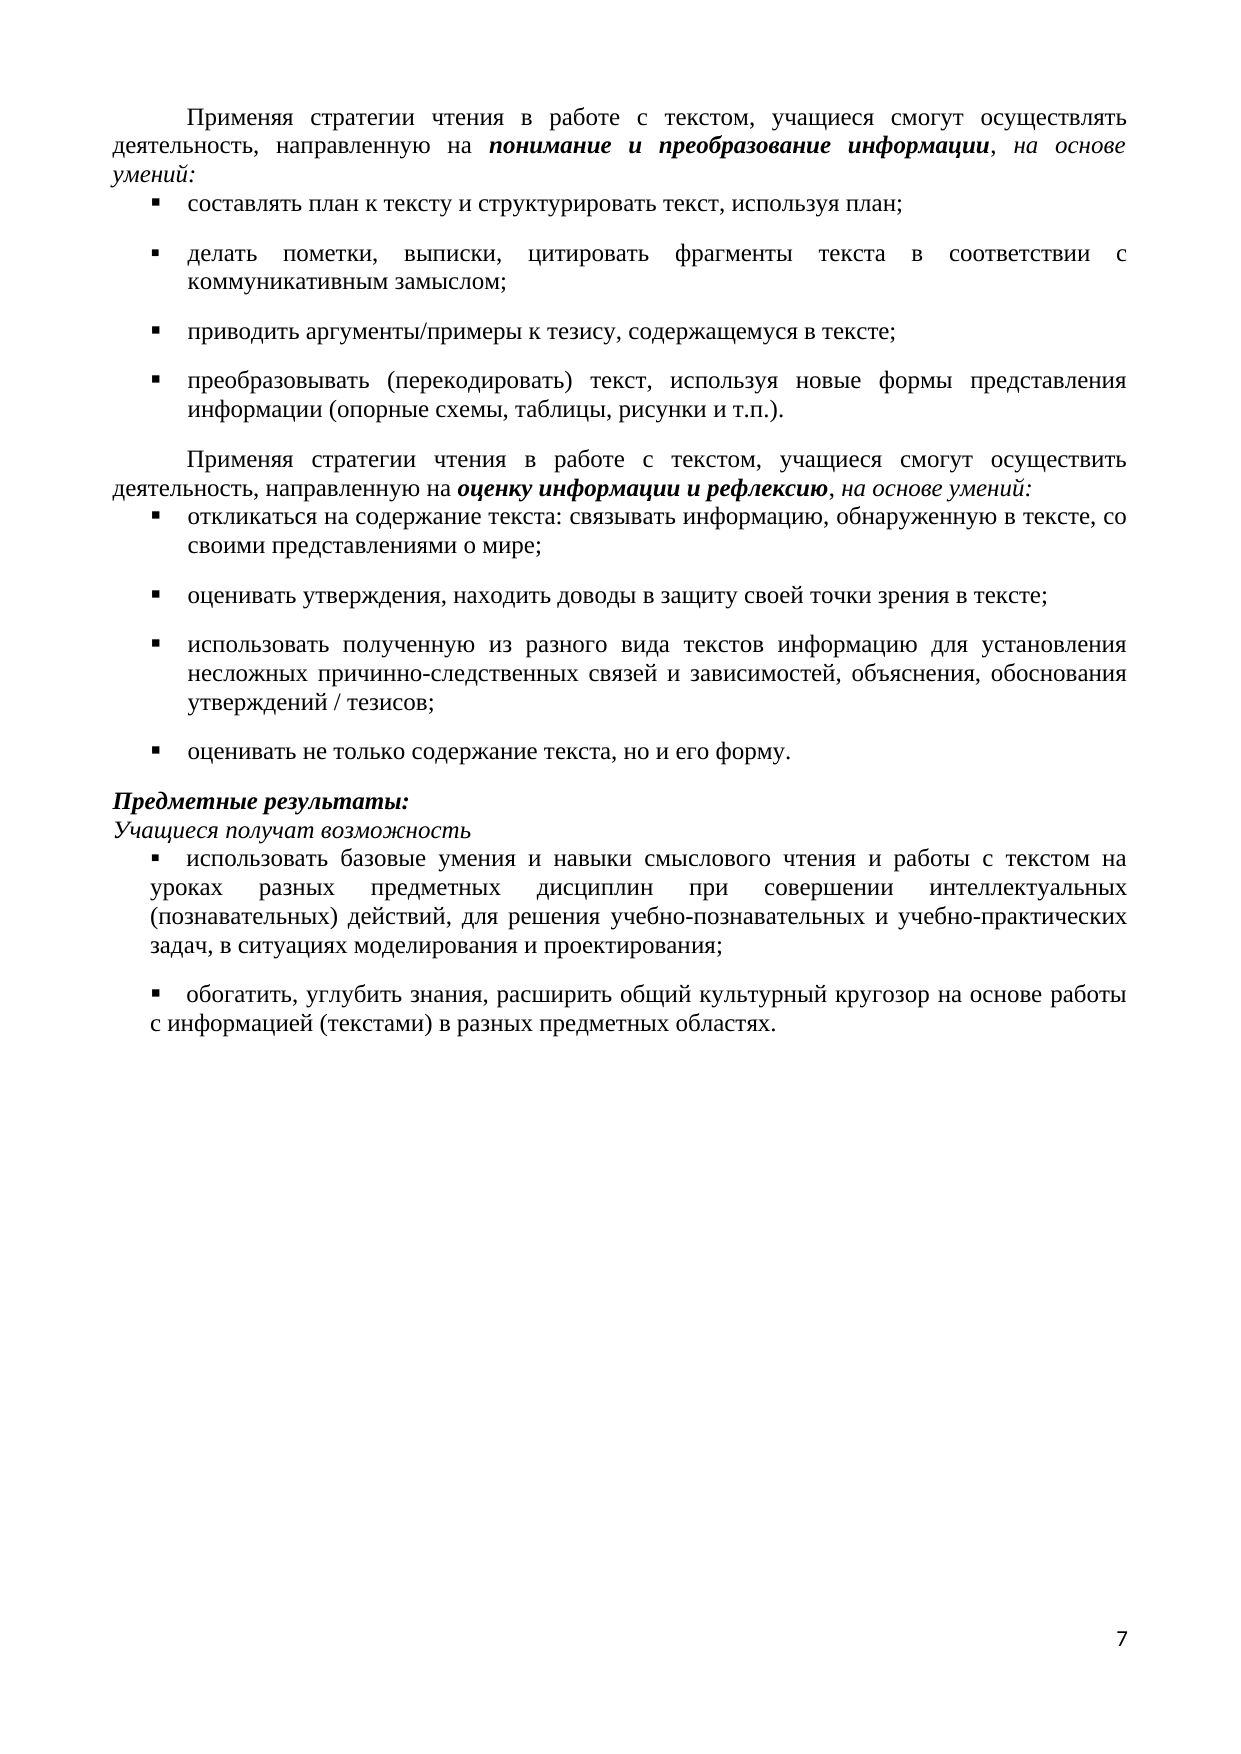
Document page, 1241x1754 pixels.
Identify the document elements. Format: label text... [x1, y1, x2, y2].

list использовать базовые умения и навыки смыслового чтения и работы с текстом на уроках разных предметных дисциплин при совершении интеллектуальных (познавательных) действий, для решения учебно-познавательных и учебно-практических задач, в ситуациях моделирования и проектирования; [150, 843, 1128, 958]
text Предметные результаты: [112, 786, 1128, 815]
list использовать полученную из разного вида текстов информацию для установления несложных причинно-следственных связей и зависимостей, объяснения, обоснования утверждений / тезисов; [150, 629, 1128, 716]
list приводить аргументы/примеры к тезису, содержащемуся в тексте; [150, 316, 1128, 345]
list преобразовывать (перекодировать) текст, используя новые формы представления информации (опорные схемы, таблицы, рисунки и т.п.). [150, 366, 1128, 423]
list составлять план к тексту и структурировать текст, используя план; [150, 188, 1128, 217]
text Применяя стратегии чтения в работе с текстом, учащиеся смогут осуществить деятельность, направленную на оценку информации и рефлексию, на основе умений: [112, 444, 1128, 501]
list откликаться на содержание текста: связывать информацию, обнаруженную в тексте, со своими представлениями о мире; [150, 501, 1128, 559]
text Применяя стратегии чтения в работе с текстом, учащиеся смогут осуществлять деятельность, направленную на понимание и преобразование информации, на основе умений: [112, 102, 1128, 188]
list обогатить, углубить знания, расширить общий культурный кругозор на основе работы с информацией (текстами) в разных предметных областях. [150, 979, 1128, 1037]
text Учащиеся получат возможность [112, 815, 1128, 843]
list оценивать не только содержание текста, но и его форму. [150, 736, 1128, 765]
list делать пометки, выписки, цитировать фрагменты текста в соответствии с коммуникативным замыслом; [150, 238, 1128, 295]
list оценивать утверждения, находить доводы в защиту своей точки зрения в тексте; [150, 580, 1128, 608]
